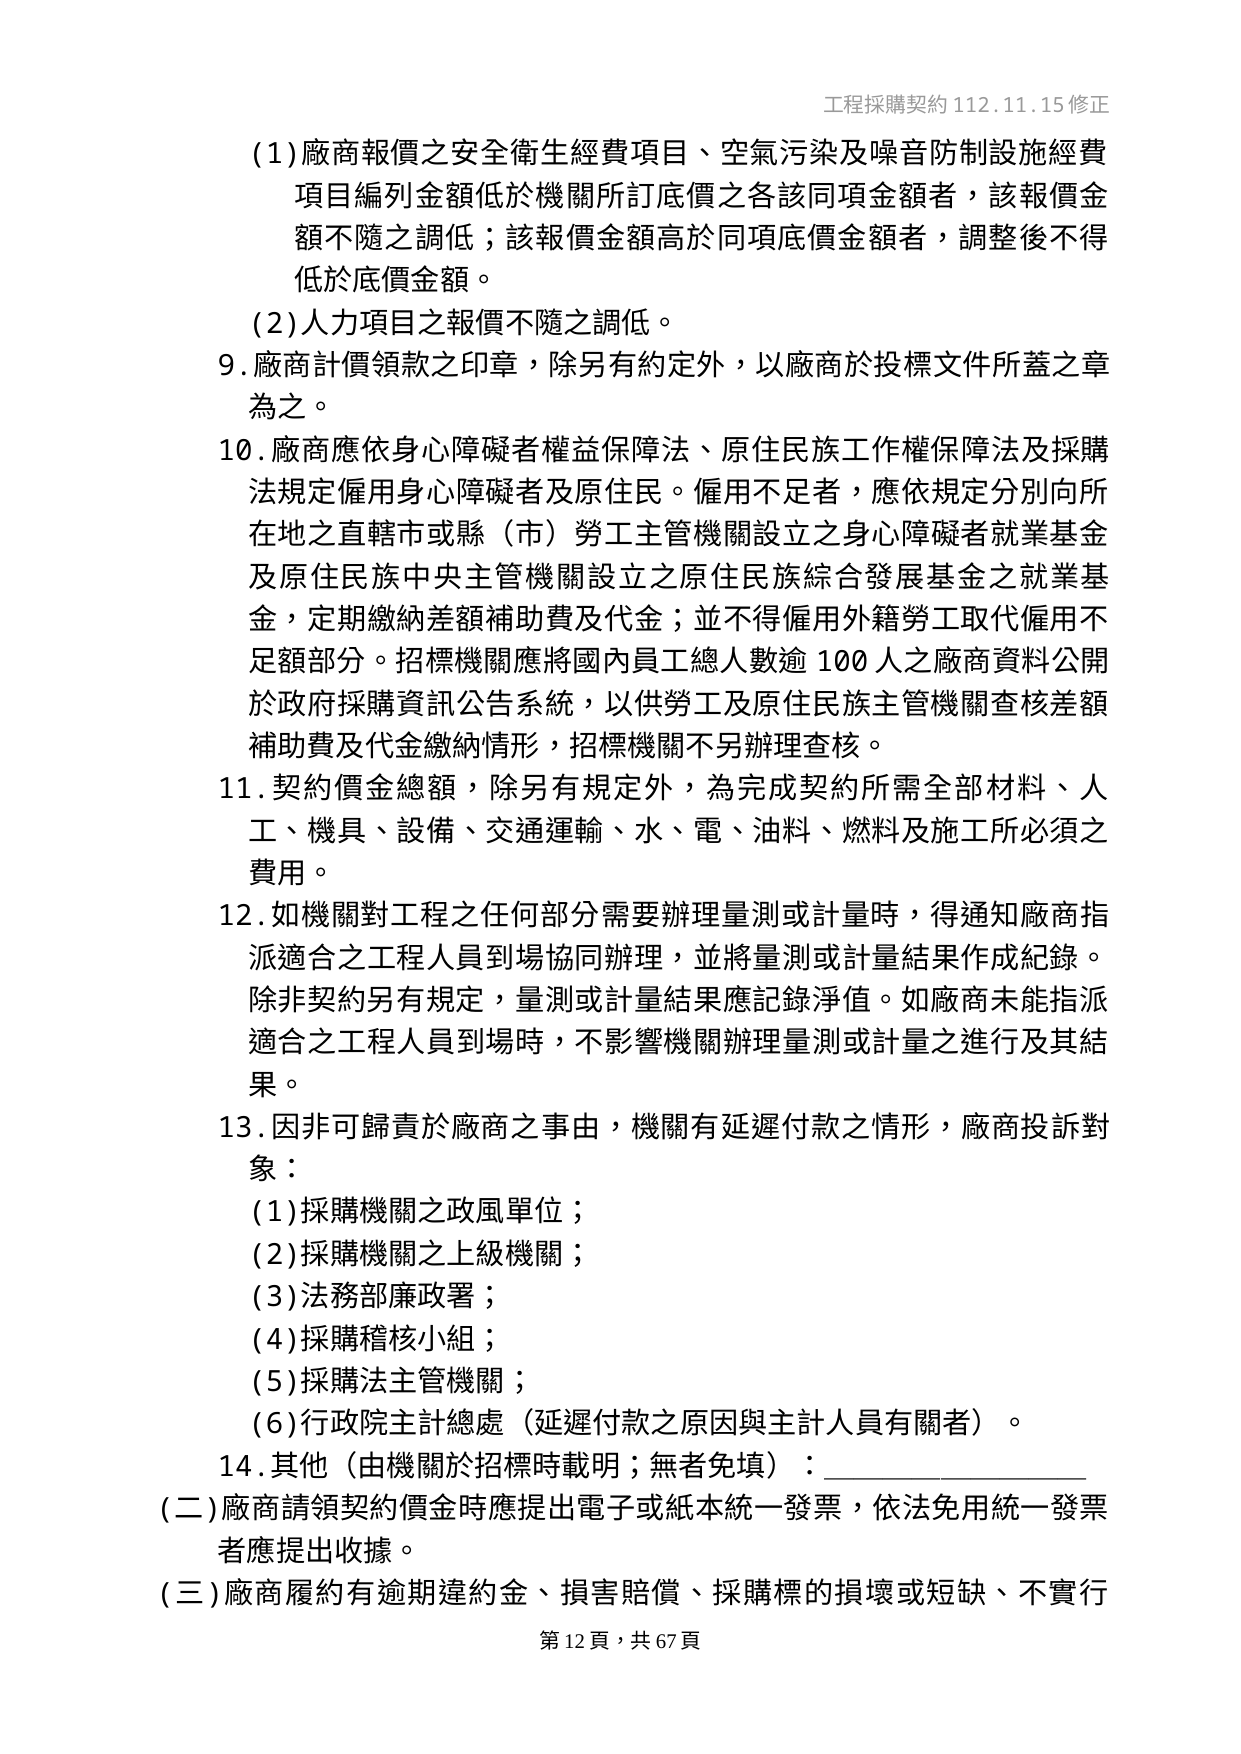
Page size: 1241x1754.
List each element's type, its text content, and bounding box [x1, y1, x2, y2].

text (6)行政院主計總處（延遲付款之原因與主計人員有關者）。 [248, 1400, 1110, 1442]
text (1)採購機關之政風單位； [248, 1188, 1110, 1230]
text 12.如機關對工程之任何部分需要辦理量測或計量時，得通知廠商指派適合之工程人員到場協同辦理，並將量測或計量結果作成紀錄。除非契約另有規定，量測或計量結果應記錄淨值。如廠商未能指派適合之工程人員到場時，不影響機關辦理量測或計量之進行及其結果。 [217, 892, 1110, 1103]
text 14.其他（由機關於招標時載明；無者免填）：＿＿＿＿＿＿＿＿＿ [217, 1442, 1110, 1485]
text (2)人力項目之報價不隨之調低。 [248, 299, 1110, 342]
text (二)廠商請領契約價金時應提出電子或紙本統一發票，依法免用統一發票者應提出收據。 [156, 1485, 1110, 1569]
text (4)採購稽核小組； [248, 1315, 1110, 1358]
text (三)廠商履約有逾期違約金、損害賠償、採購標的損壞或短缺、不實行 [156, 1569, 1110, 1612]
text (2)採購機關之上級機關； [248, 1230, 1110, 1273]
text (3)法務部廉政署； [248, 1273, 1110, 1315]
text (5)採購法主管機關； [248, 1358, 1110, 1400]
text (1)廠商報價之安全衛生經費項目、空氣污染及噪音防制設施經費項目編列金額低於機關所訂底價之各該同項金額者，該報價金額不隨之調低；該報價金額高於同項底價金額者，調整後不得低於底價金額。 [248, 130, 1110, 299]
text 10.廠商應依身心障礙者權益保障法、原住民族工作權保障法及採購法規定僱用身心障礙者及原住民。僱用不足者，應依規定分別向所在地之直轄市或縣（市）勞工主管機關設立之身心障礙者就業基金及原住民族中央主管機關設立之原住民族綜合發展基金之就業基金，定期繳納差額補助費及代金；並不得僱用外籍勞工取代僱用不足額部分。招標機關應將國內員工總人數逾100人之廠商資料公開於政府採購資訊公告系統，以供勞工及原住民族主管機關查核差額補助費及代金繳納情形，招標機關不另辦理查核。 [217, 426, 1110, 765]
text 13.因非可歸責於廠商之事由，機關有延遲付款之情形，廠商投訴對象： [217, 1103, 1110, 1188]
text 9.廠商計價領款之印章，除另有約定外，以廠商於投標文件所蓋之章為之。 [217, 342, 1110, 426]
text 11.契約價金總額，除另有規定外，為完成契約所需全部材料、人工、機具、設備、交通運輸、水、電、油料、燃料及施工所必須之費用。 [217, 765, 1110, 892]
